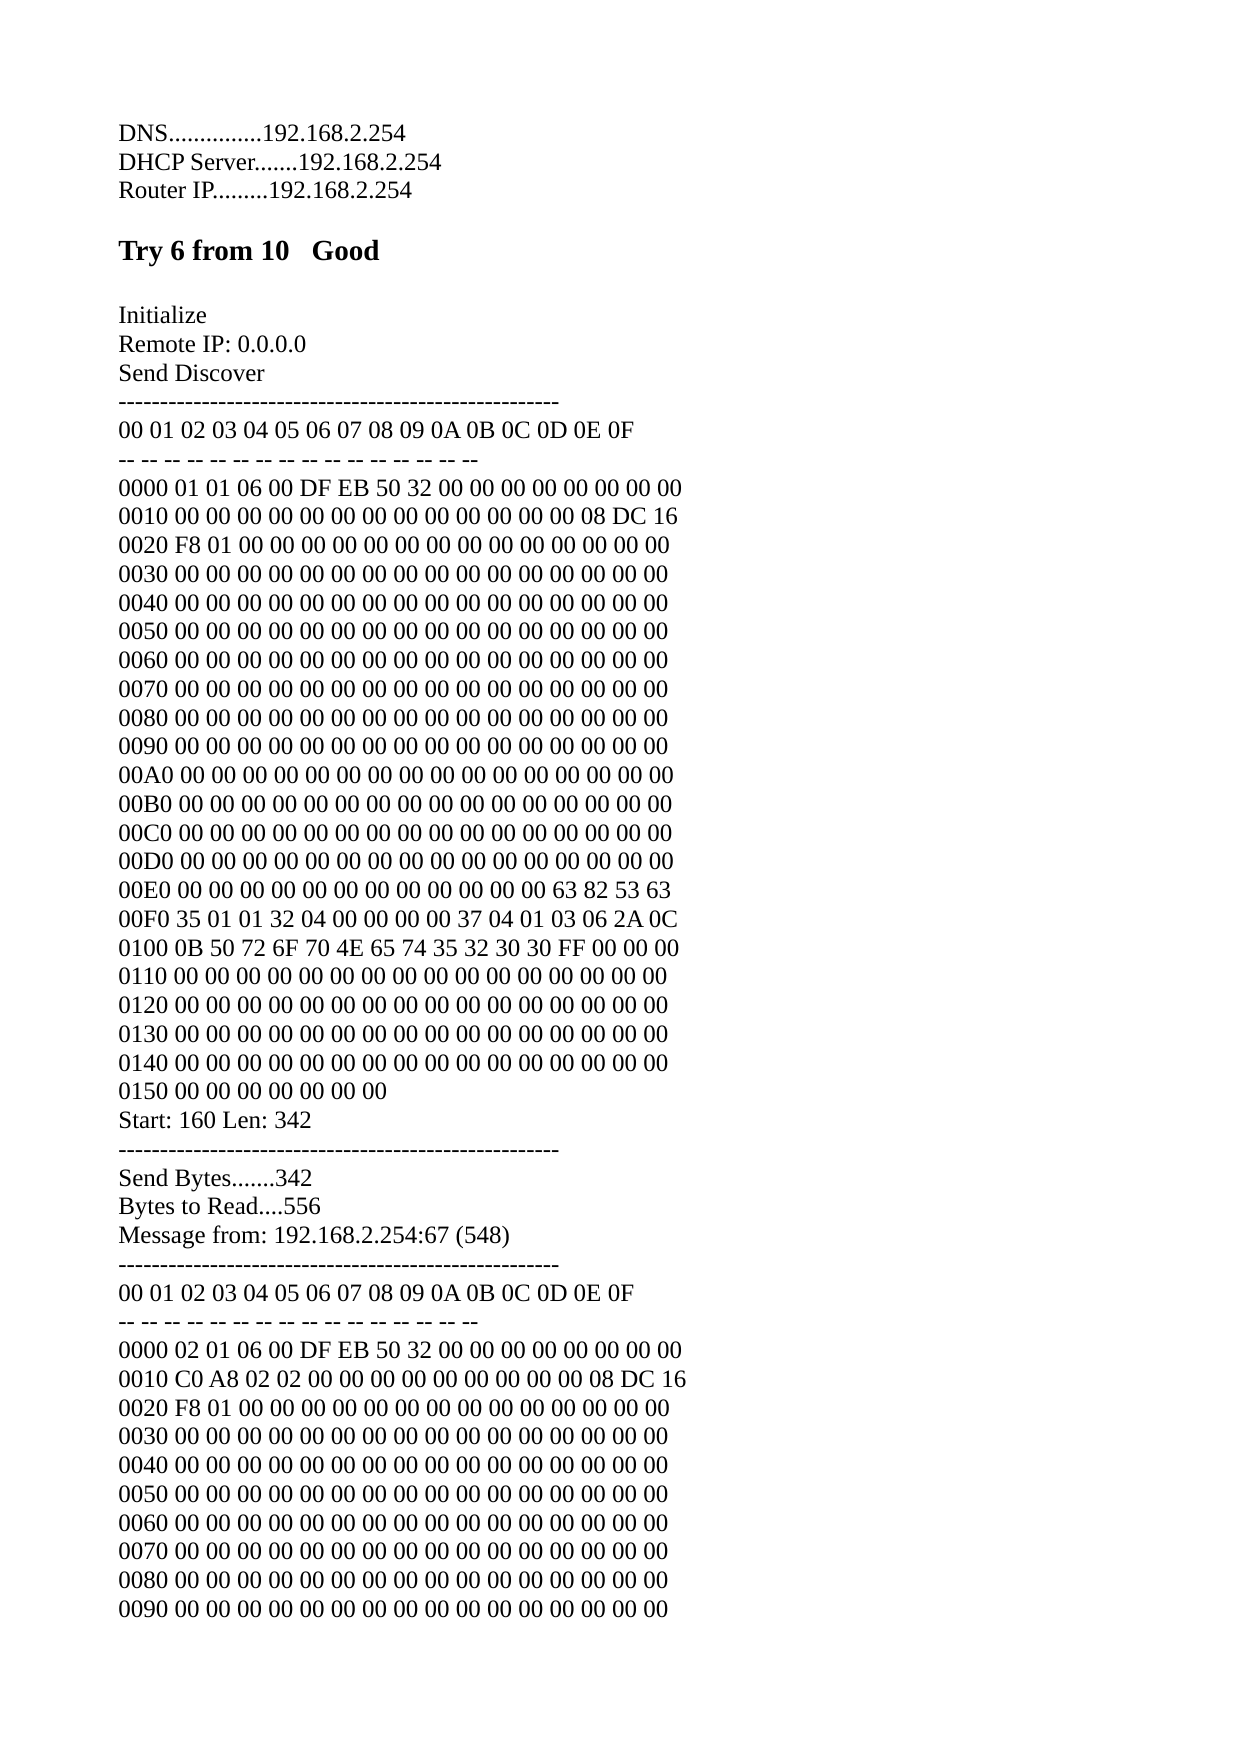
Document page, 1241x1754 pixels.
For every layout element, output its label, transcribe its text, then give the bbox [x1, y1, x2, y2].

text 0010 00 00 00 00 00 00 00 00 00 00 00 00 00 08 DC 16 [118, 501, 1122, 530]
text 0080 00 00 00 00 00 00 00 00 00 00 00 00 00 00 00 00 [118, 1565, 1122, 1594]
text DNS...............192.168.2.254 [118, 118, 1122, 147]
text 00A0 00 00 00 00 00 00 00 00 00 00 00 00 00 00 00 00 [118, 760, 1122, 789]
text 0040 00 00 00 00 00 00 00 00 00 00 00 00 00 00 00 00 [118, 1450, 1122, 1479]
text 0020 F8 01 00 00 00 00 00 00 00 00 00 00 00 00 00 00 [118, 530, 1122, 559]
text 0100 0B 50 72 6F 70 4E 65 74 35 32 30 30 FF 00 00 00 [118, 933, 1122, 961]
text 0090 00 00 00 00 00 00 00 00 00 00 00 00 00 00 00 00 [118, 731, 1122, 760]
text Remote IP: 0.0.0.0 [118, 329, 1122, 358]
text 0000 01 01 06 00 DF EB 50 32 00 00 00 00 00 00 00 00 [118, 473, 1122, 501]
text -- -- -- -- -- -- -- -- -- -- -- -- -- -- -- -- [118, 444, 1122, 473]
text Router IP.........192.168.2.254 [118, 176, 1122, 204]
text 0020 F8 01 00 00 00 00 00 00 00 00 00 00 00 00 00 00 [118, 1393, 1122, 1421]
text 0140 00 00 00 00 00 00 00 00 00 00 00 00 00 00 00 00 [118, 1048, 1122, 1076]
text -- -- -- -- -- -- -- -- -- -- -- -- -- -- -- -- [118, 1306, 1122, 1335]
text 0090 00 00 00 00 00 00 00 00 00 00 00 00 00 00 00 00 [118, 1594, 1122, 1623]
text 00E0 00 00 00 00 00 00 00 00 00 00 00 00 63 82 53 63 [118, 875, 1122, 904]
text Initialize [118, 300, 1122, 329]
text 0070 00 00 00 00 00 00 00 00 00 00 00 00 00 00 00 00 [118, 1536, 1122, 1565]
text ----------------------------------------------------- [118, 386, 1122, 415]
text 00D0 00 00 00 00 00 00 00 00 00 00 00 00 00 00 00 00 [118, 846, 1122, 875]
text 0130 00 00 00 00 00 00 00 00 00 00 00 00 00 00 00 00 [118, 1019, 1122, 1048]
text DHCP Server.......192.168.2.254 [118, 147, 1122, 176]
text Send Discover [118, 358, 1122, 386]
text 0000 02 01 06 00 DF EB 50 32 00 00 00 00 00 00 00 00 [118, 1335, 1122, 1364]
text 0080 00 00 00 00 00 00 00 00 00 00 00 00 00 00 00 00 [118, 703, 1122, 731]
text 00 01 02 03 04 05 06 07 08 09 0A 0B 0C 0D 0E 0F [118, 415, 1122, 444]
text Send Bytes.......342 [118, 1163, 1122, 1191]
text 0060 00 00 00 00 00 00 00 00 00 00 00 00 00 00 00 00 [118, 1508, 1122, 1536]
text Start: 160 Len: 342 [118, 1105, 1122, 1134]
text 0060 00 00 00 00 00 00 00 00 00 00 00 00 00 00 00 00 [118, 645, 1122, 674]
text 0070 00 00 00 00 00 00 00 00 00 00 00 00 00 00 00 00 [118, 674, 1122, 703]
text Message from: 192.168.2.254:67 (548) [118, 1220, 1122, 1249]
text 00F0 35 01 01 32 04 00 00 00 00 37 04 01 03 06 2A 0C [118, 904, 1122, 933]
text 0030 00 00 00 00 00 00 00 00 00 00 00 00 00 00 00 00 [118, 559, 1122, 588]
text ----------------------------------------------------- [118, 1249, 1122, 1278]
text 0110 00 00 00 00 00 00 00 00 00 00 00 00 00 00 00 00 [118, 961, 1122, 990]
text Try 6 from 10 Good [118, 233, 1122, 267]
text Bytes to Read....556 [118, 1191, 1122, 1220]
text 0120 00 00 00 00 00 00 00 00 00 00 00 00 00 00 00 00 [118, 990, 1122, 1019]
text 0050 00 00 00 00 00 00 00 00 00 00 00 00 00 00 00 00 [118, 1479, 1122, 1508]
text 00C0 00 00 00 00 00 00 00 00 00 00 00 00 00 00 00 00 [118, 818, 1122, 846]
text 00B0 00 00 00 00 00 00 00 00 00 00 00 00 00 00 00 00 [118, 789, 1122, 818]
text 0050 00 00 00 00 00 00 00 00 00 00 00 00 00 00 00 00 [118, 616, 1122, 645]
text 0150 00 00 00 00 00 00 00 [118, 1076, 1122, 1105]
text 00 01 02 03 04 05 06 07 08 09 0A 0B 0C 0D 0E 0F [118, 1278, 1122, 1306]
text 0010 C0 A8 02 02 00 00 00 00 00 00 00 00 00 08 DC 16 [118, 1364, 1122, 1393]
text 0040 00 00 00 00 00 00 00 00 00 00 00 00 00 00 00 00 [118, 588, 1122, 616]
text 0030 00 00 00 00 00 00 00 00 00 00 00 00 00 00 00 00 [118, 1421, 1122, 1450]
text ----------------------------------------------------- [118, 1134, 1122, 1163]
